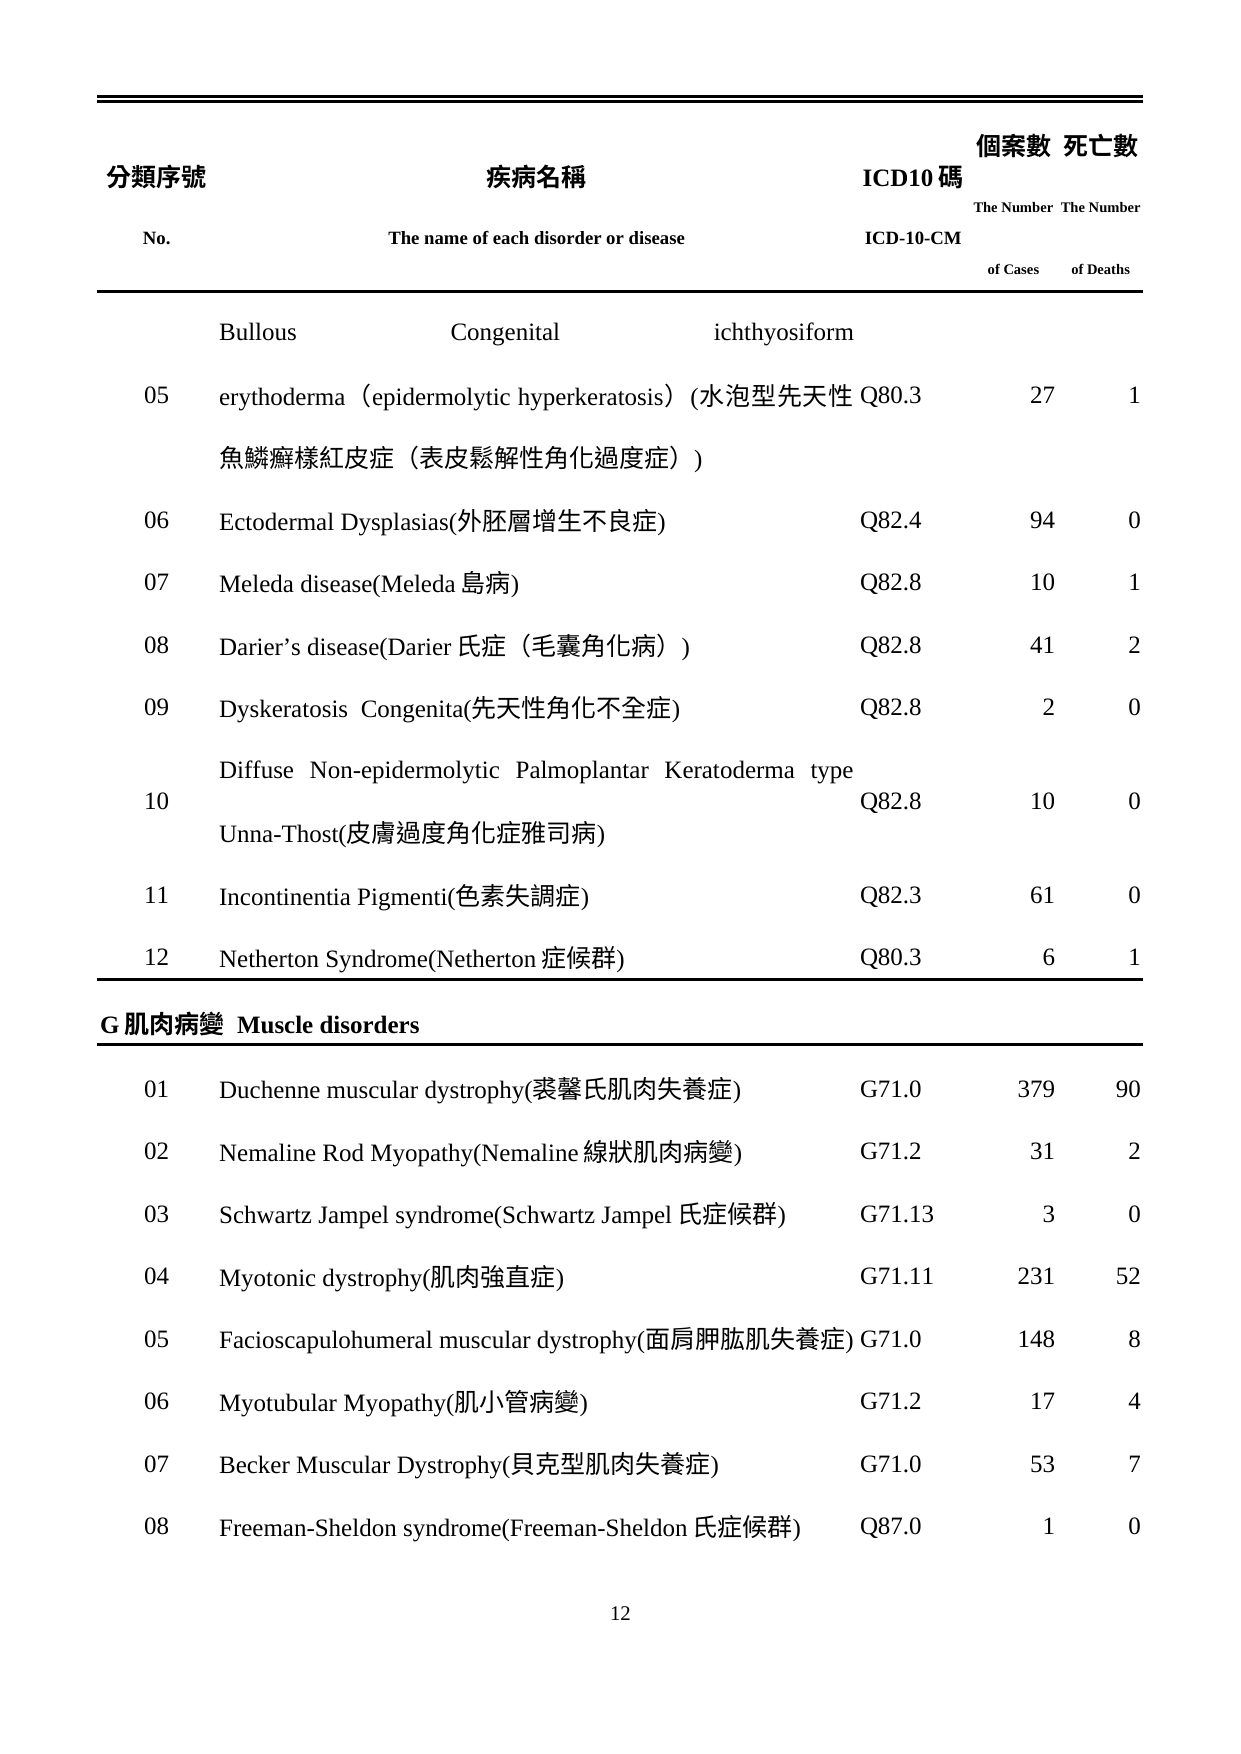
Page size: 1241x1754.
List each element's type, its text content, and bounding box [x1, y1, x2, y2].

table_cell Diffuse Non-epidermolytic Palmoplantar Keratoderma type Unna-Thost(皮膚過度角化症雅司病) [216, 728, 857, 853]
table_cell Meleda disease(Meleda島病) [216, 540, 857, 603]
table_cell 10 [969, 728, 1057, 853]
table_cell 08 [97, 1484, 216, 1546]
table_cell 1 [1058, 915, 1143, 978]
table_cell 10 [969, 540, 1057, 603]
table_cell Q80.3 [857, 915, 969, 978]
table_cell Q82.4 [857, 478, 969, 540]
table_cell 12 [97, 915, 216, 978]
table_header 死亡數 The Number of Deaths [1058, 103, 1143, 290]
table_cell Myotubular Myopathy(肌小管病變) [216, 1359, 857, 1421]
table_cell Netherton Syndrome(Netherton症候群) [216, 915, 857, 978]
table_header ICD10碼 ICD-10-CM [857, 103, 969, 290]
table_cell 02 [97, 1109, 216, 1171]
table_cell 0 [1058, 665, 1143, 728]
table_cell 90 [1058, 1046, 1143, 1109]
table_cell 1 [1058, 293, 1143, 478]
table_cell 2 [1058, 1109, 1143, 1171]
table_cell Becker Muscular Dystrophy(貝克型肌肉失養症) [216, 1421, 857, 1484]
table_cell 0 [1058, 728, 1143, 853]
table_cell G肌肉病變 Muscle disorders [97, 981, 1143, 1043]
table_cell 6 [969, 915, 1057, 978]
table_cell 17 [969, 1359, 1057, 1421]
table_cell Q80.3 [857, 293, 969, 478]
table_cell Myotonic dystrophy(肌肉強直症) [216, 1234, 857, 1296]
table_cell 8 [1058, 1296, 1143, 1359]
table_cell 1 [969, 1484, 1057, 1546]
table_cell 07 [97, 540, 216, 603]
table_cell 06 [97, 1359, 216, 1421]
table_cell 10 [97, 728, 216, 853]
table_cell 27 [969, 293, 1057, 478]
table_cell Duchenne muscular dystrophy(裘馨氏肌肉失養症) [216, 1046, 857, 1109]
table_cell G71.2 [857, 1359, 969, 1421]
table_cell 08 [97, 603, 216, 665]
table_cell 7 [1058, 1421, 1143, 1484]
table_cell G71.0 [857, 1421, 969, 1484]
table_cell 2 [969, 665, 1057, 728]
table_cell G71.0 [857, 1296, 969, 1359]
table_cell Darier’s disease(Darier氏症（毛囊角化病）) [216, 603, 857, 665]
table_cell Q82.8 [857, 603, 969, 665]
table_cell 52 [1058, 1234, 1143, 1296]
table_cell 2 [1058, 603, 1143, 665]
table_header 個案數 The Number of Cases [969, 103, 1057, 290]
table_cell 379 [969, 1046, 1057, 1109]
table_cell 53 [969, 1421, 1057, 1484]
table_cell Q87.0 [857, 1484, 969, 1546]
table_cell 0 [1058, 1484, 1143, 1546]
table_cell 07 [97, 1421, 216, 1484]
table_cell 06 [97, 478, 216, 540]
table_cell 0 [1058, 478, 1143, 540]
table_cell Q82.8 [857, 665, 969, 728]
table_cell 31 [969, 1109, 1057, 1171]
table_cell 41 [969, 603, 1057, 665]
table_header 疾病名稱 The name of each disorder or disease [216, 103, 857, 290]
table_cell 05 [97, 1296, 216, 1359]
table_cell Nemaline Rod Myopathy(Nemaline線狀肌肉病變) [216, 1109, 857, 1171]
table_cell G71.11 [857, 1234, 969, 1296]
table_cell G71.0 [857, 1046, 969, 1109]
table_cell G71.2 [857, 1109, 969, 1171]
table_cell 05 [97, 293, 216, 478]
table_cell Q82.3 [857, 853, 969, 915]
table_cell G71.13 [857, 1171, 969, 1234]
table_cell 1 [1058, 540, 1143, 603]
table_cell 148 [969, 1296, 1057, 1359]
table_cell 01 [97, 1046, 216, 1109]
table_cell Q82.8 [857, 540, 969, 603]
table_cell 3 [969, 1171, 1057, 1234]
table_cell 04 [97, 1234, 216, 1296]
table_cell 0 [1058, 853, 1143, 915]
table_header 分類序號 No. [97, 103, 216, 290]
table_cell 03 [97, 1171, 216, 1234]
table_cell 4 [1058, 1359, 1143, 1421]
table_cell 09 [97, 665, 216, 728]
table_cell Incontinentia Pigmenti(色素失調症) [216, 853, 857, 915]
table_cell Bullous Congenital ichthyosiform erythoderma（epidermolytic hyperkeratosis）(水泡型先天性魚鱗癬樣紅皮症（表皮鬆解性角化過度症）) [216, 293, 857, 478]
table_cell Schwartz Jampel syndrome(Schwartz Jampel氏症候群) [216, 1171, 857, 1234]
table_cell Q82.8 [857, 728, 969, 853]
table_cell Ectodermal Dysplasias(外胚層增生不良症) [216, 478, 857, 540]
table_cell 0 [1058, 1171, 1143, 1234]
table_cell 231 [969, 1234, 1057, 1296]
table_cell 61 [969, 853, 1057, 915]
table_cell Freeman-Sheldon syndrome(Freeman-Sheldon氏症候群) [216, 1484, 857, 1546]
table_cell Facioscapulohumeral muscular dystrophy(面肩胛肱肌失養症) [216, 1296, 857, 1359]
table_cell Dyskeratosis Congenita(先天性角化不全症) [216, 665, 857, 728]
table_cell 11 [97, 853, 216, 915]
table_cell 94 [969, 478, 1057, 540]
